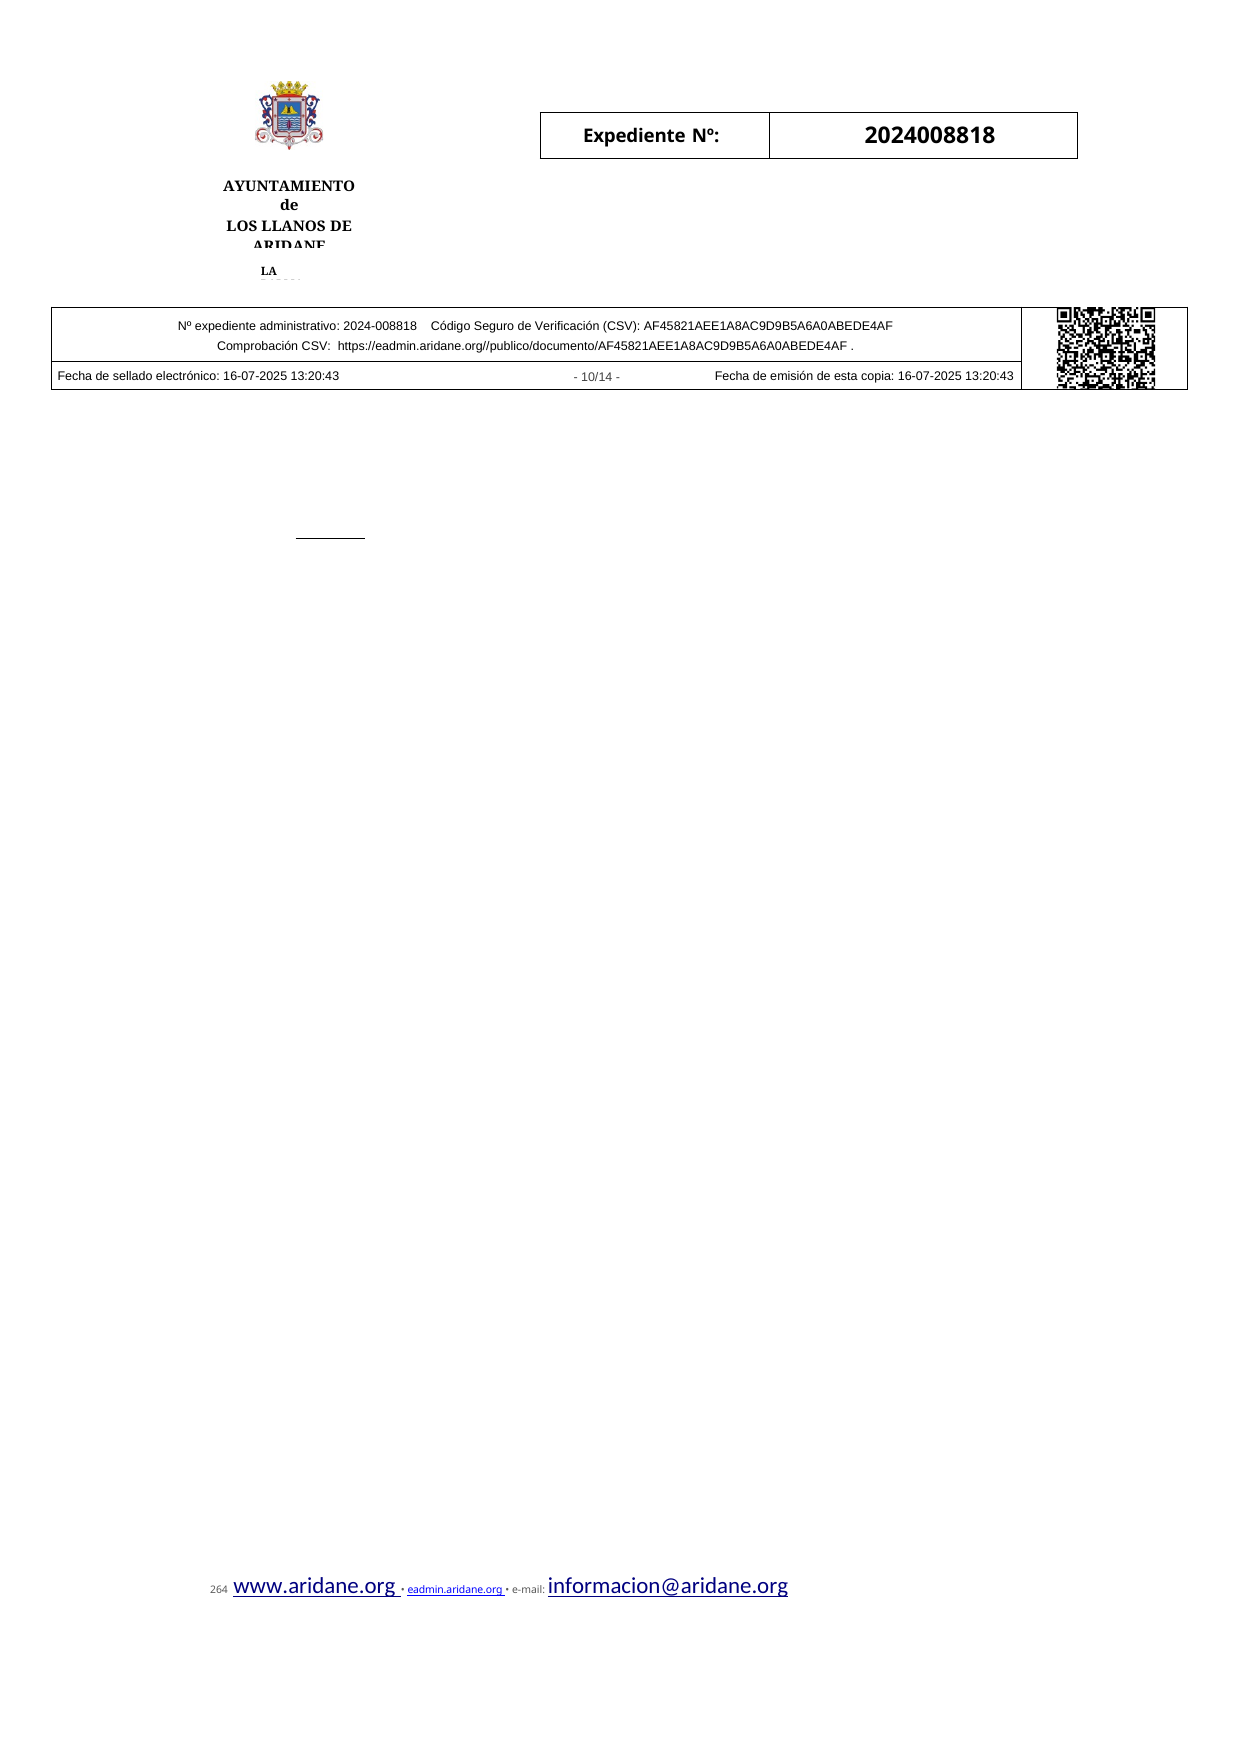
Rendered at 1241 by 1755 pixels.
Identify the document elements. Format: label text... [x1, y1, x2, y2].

table_cell Fecha de sellado electrónico: 16-07-2025 13:20:43 - 10/14 - Fecha de emisión de esta copia: 16-07-2025 13:20:43 [52, 362, 1021, 389]
table_header [1022, 308, 1056, 389]
table_header [1156, 308, 1187, 389]
table_cell Nº expediente administrativo: 2024-008818 Código Seguro de Verificación (CSV): AF45821AEE1A8AC9D9B5A6A0ABEDE4AF Comprobación CSV: https://eadmin.aridane.org//publico/documento/AF45821AEE1A8AC9D9B5A6A0ABEDE4AF . [52, 308, 1021, 361]
